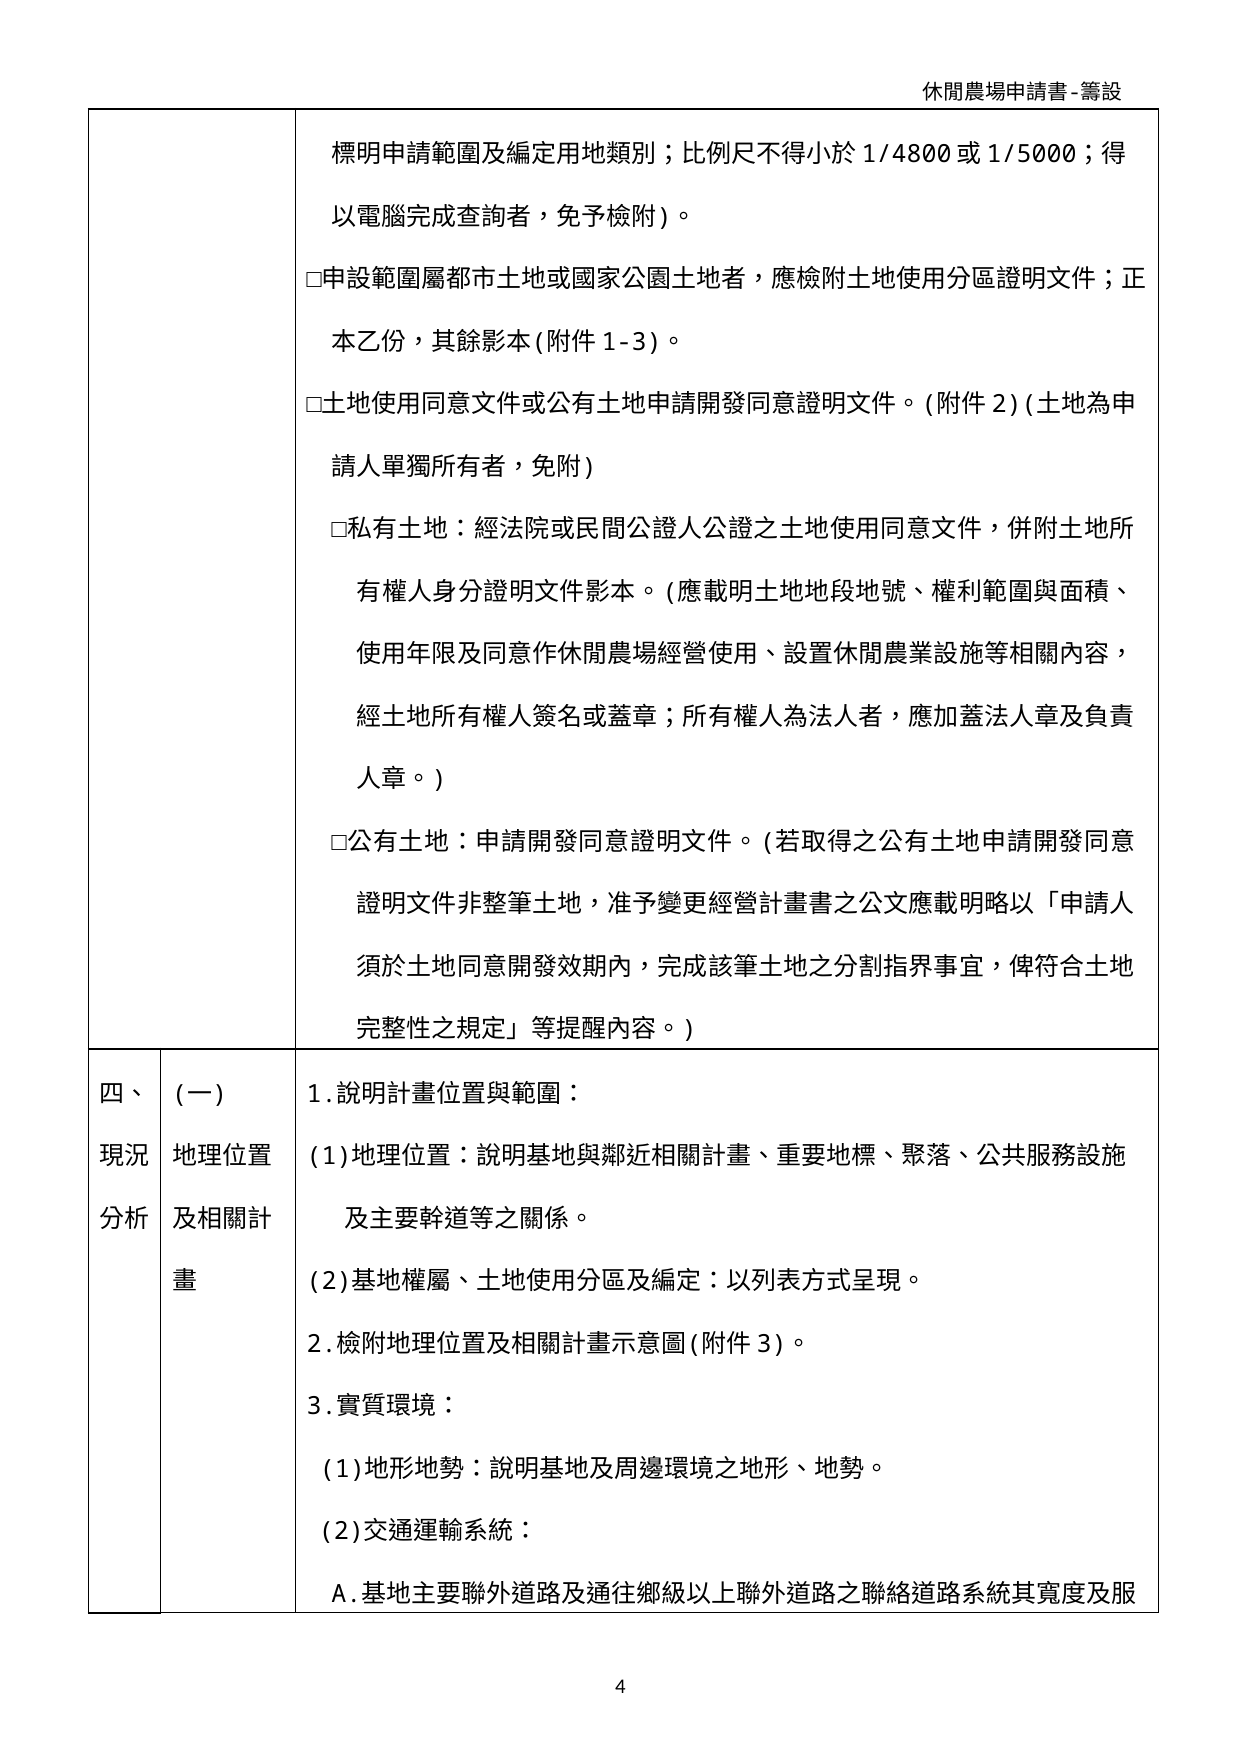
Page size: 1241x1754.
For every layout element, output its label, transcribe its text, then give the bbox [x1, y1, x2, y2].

table_cell 標明申請範圍及編定用地類別；比例尺不得小於1/4800或1/5000；得以電腦完成查詢者，免予檢附)。 □申設範圍屬都市土地或國家公園土地者，應檢附土地使用分區證明文件；正本乙份，其餘影本(附件1-3)。 □土地使用同意文件或公有土地申請開發同意證明文件。(附件2)(土地為申請人單獨所有者，免附) □私有土地：經法院或民間公證人公證之土地使用同意文件，併附土地所有權人身分證明文件影本。(應載明土地地段地號、權利範圍與面積、使用年限及同意作休閒農場經營使用、設置休閒農業設施等相關內容，經土地所有權人簽名或蓋章；所有權人為法人者，應加蓋法人章及負責人章。) □公有土地：申請開發同意證明文件。(若取得之公有土地申請開發同意證明文件非整筆土地，准予變更經營計畫書之公文應載明略以「申請人須於土地同意開發效期內，完成該筆土地之分割指界事宜，俾符合土地完整性之規定」等提醒內容。) [296, 110, 1158, 1047]
table_cell [89, 110, 295, 1047]
table_cell 1.說明計畫位置與範圍： (1)地理位置：說明基地與鄰近相關計畫、重要地標、聚落、公共服務設施及主要幹道等之關係。 (2)基地權屬、土地使用分區及編定：以列表方式呈現。 2.檢附地理位置及相關計畫示意圖(附件3)。 3.實質環境： (1)地形地勢：說明基地及周邊環境之地形、地勢。 (2)交通運輸系統： A.基地主要聯外道路及通往鄉級以上聯外道路之聯絡道路系統其寬度及服 [296, 1050, 1158, 1612]
table_cell 四、現況 分析 [89, 1050, 160, 1612]
table_cell (一) 地理位置及相關計畫 [161, 1050, 295, 1612]
